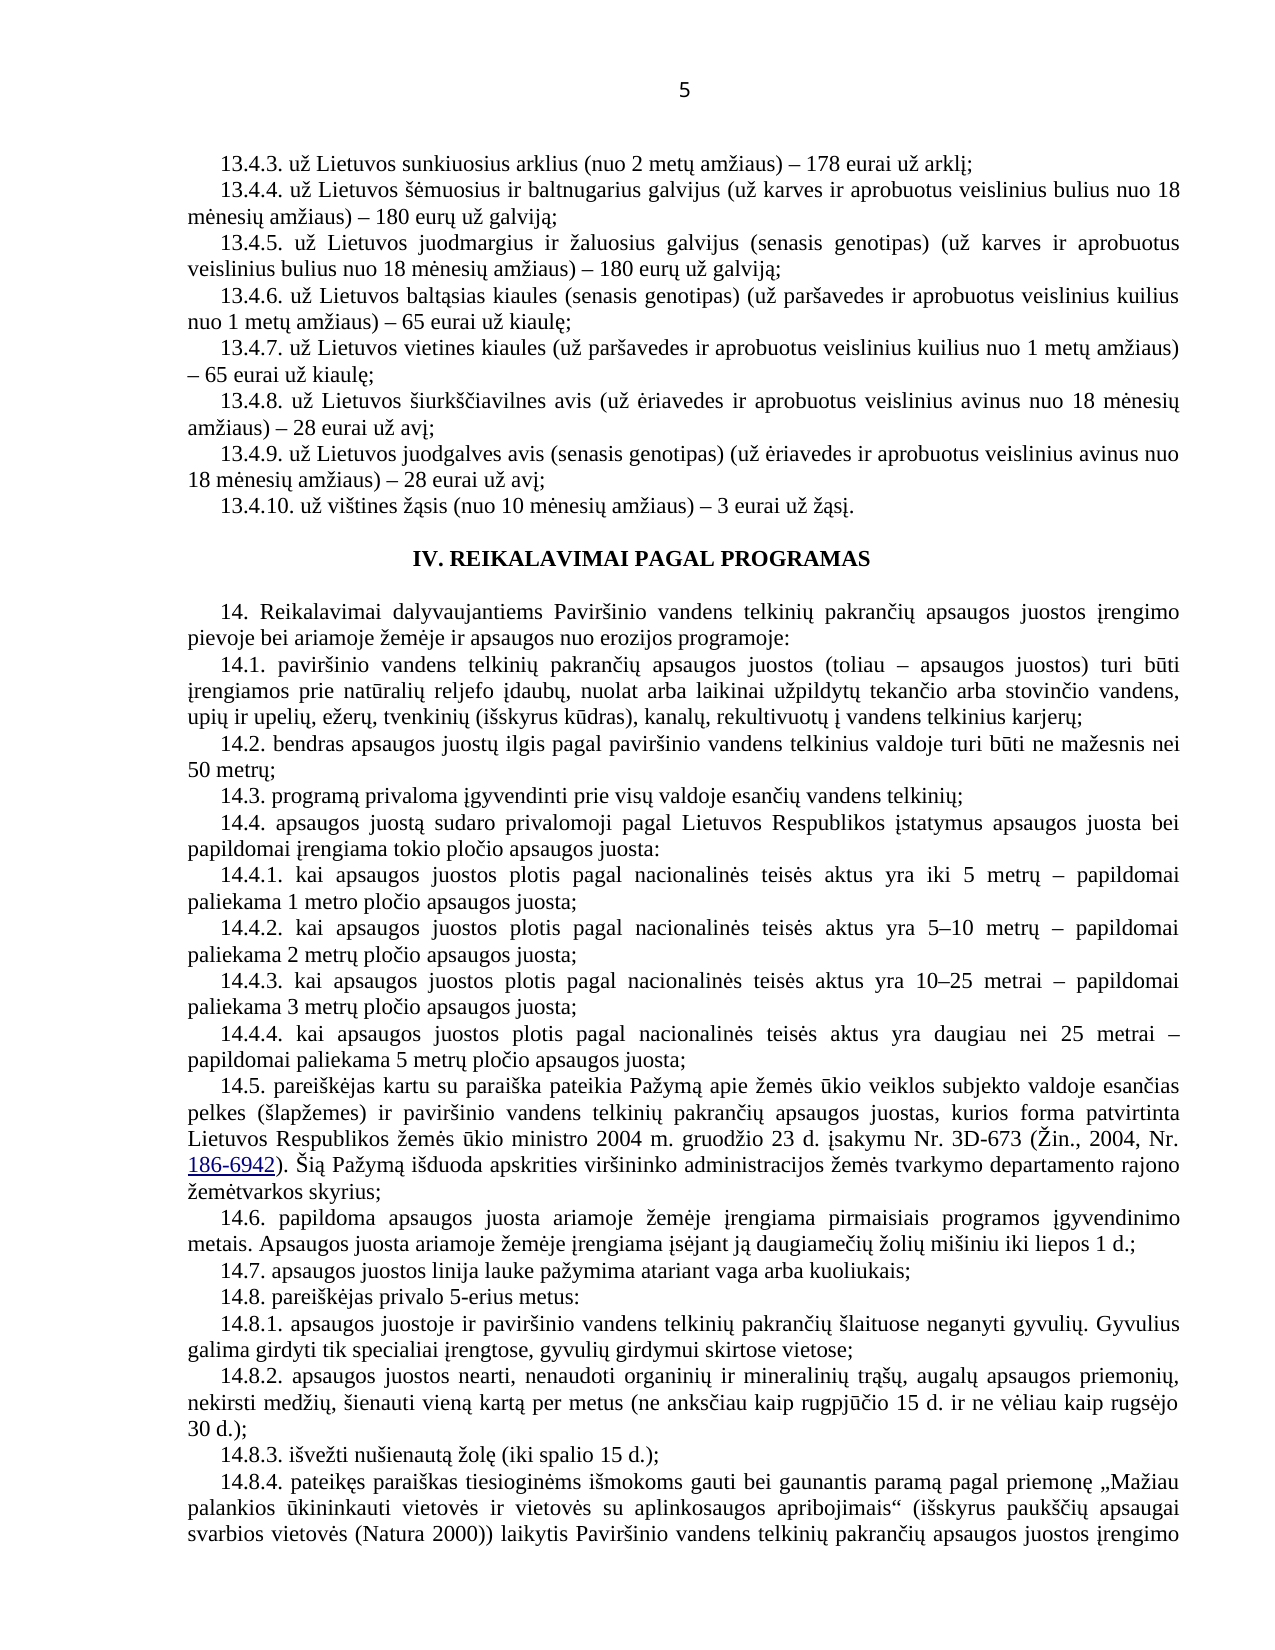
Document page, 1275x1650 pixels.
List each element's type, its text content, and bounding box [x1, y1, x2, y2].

text 14.6. papildoma apsaugos juosta ariamoje žemėje įrengiama pirmaisiais programos įgyvendinimo metais. Apsaugos juosta ariamoje žemėje įrengiama įsėjant ją daugiamečių žolių mišiniu iki liepos 1 d.; [187, 1204, 1181, 1257]
text 13.4.8. už Lietuvos šiurkščiavilnes avis (už ėriavedes ir aprobuotus veislinius avinus nuo 18 mėnesių amžiaus) – 28 eurai už avį; [187, 387, 1181, 440]
text 14.8.3. išvežti nušienautą žolę (iki spalio 15 d.); [187, 1441, 1181, 1468]
text 14.5. pareiškėjas kartu su paraiška pateikia Pažymą apie žemės ūkio veiklos subjekto valdoje esančias pelkes (šlapžemes) ir paviršinio vandens telkinių pakrančių apsaugos juostas, kurios forma patvirtinta Lietuvos Respublikos žemės ūkio ministro 2004 m. gruodžio 23 d. įsakymu Nr. 3D-673 (Žin., 2004, Nr. 186-6942). Šią Pažymą išduoda apskrities viršininko administracijos žemės tvarkymo departamento rajono žemėtvarkos skyrius; [187, 1072, 1181, 1204]
text 13.4.9. už Lietuvos juodgalves avis (senasis genotipas) (už ėriavedes ir aprobuotus veislinius avinus nuo 18 mėnesių amžiaus) – 28 eurai už avį; [187, 440, 1181, 493]
text 14.8.2. apsaugos juostos nearti, nenaudoti organinių ir mineralinių trąšų, augalų apsaugos priemonių, nekirsti medžių, šienauti vieną kartą per metus (ne anksčiau kaip rugpjūčio 15 d. ir ne vėliau kaip rugsėjo 30 d.); [187, 1362, 1181, 1441]
text 14.4. apsaugos juostą sudaro privalomoji pagal Lietuvos Respublikos įstatymus apsaugos juosta bei papildomai įrengiama tokio pločio apsaugos juosta: [187, 809, 1181, 862]
text 13.4.5. už Lietuvos juodmargius ir žaluosius galvijus (senasis genotipas) (už karves ir aprobuotus veislinius bulius nuo 18 mėnesių amžiaus) – 180 eurų už galviją; [187, 229, 1181, 282]
text 14.4.2. kai apsaugos juostos plotis pagal nacionalinės teisės aktus yra 5–10 metrų – papildomai paliekama 2 metrų pločio apsaugos juosta; [187, 914, 1181, 967]
text 14.1. paviršinio vandens telkinių pakrančių apsaugos juostos (toliau – apsaugos juostos) turi būti įrengiamos prie natūralių reljefo įdaubų, nuolat arba laikinai užpildytų tekančio arba stovinčio vandens, upių ir upelių, ežerų, tvenkinių (išskyrus kūdras), kanalų, rekultivuotų į vandens telkinius karjerų; [187, 651, 1181, 730]
text 14.8. pareiškėjas privalo 5-erius metus: [187, 1283, 1181, 1309]
text 14.2. bendras apsaugos juostų ilgis pagal paviršinio vandens telkinius valdoje turi būti ne mažesnis nei 50 metrų; [187, 730, 1181, 782]
text 14.8.1. apsaugos juostoje ir paviršinio vandens telkinių pakrančių šlaituose neganyti gyvulių. Gyvulius galima girdyti tik specialiai įrengtose, gyvulių girdymui skirtose vietose; [187, 1309, 1181, 1362]
text 13.4.7. už Lietuvos vietines kiaules (už paršavedes ir aprobuotus veislinius kuilius nuo 1 metų amžiaus) – 65 eurai už kiaulę; [187, 334, 1181, 387]
text 13.4.6. už Lietuvos baltąsias kiaules (senasis genotipas) (už paršavedes ir aprobuotus veislinius kuilius nuo 1 metų amžiaus) – 65 eurai už kiaulę; [187, 282, 1181, 334]
text 13.4.4. už Lietuvos šėmuosius ir baltnugarius galvijus (už karves ir aprobuotus veislinius bulius nuo 18 mėnesių amžiaus) – 180 eurų už galviją; [187, 176, 1181, 229]
text 13.4.3. už Lietuvos sunkiuosius arklius (nuo 2 metų amžiaus) – 178 eurai už arklį; [187, 150, 1181, 176]
text 14.7. apsaugos juostos linija lauke pažymima atariant vaga arba kuoliukais; [187, 1257, 1181, 1283]
text 14.3. programą privaloma įgyvendinti prie visų valdoje esančių vandens telkinių; [187, 782, 1181, 809]
text 13.4.10. už vištines žąsis (nuo 10 mėnesių amžiaus) – 3 eurai už žąsį. [187, 493, 1181, 519]
text IV. REIKALAVIMAI PAGAL PROGRAMAS [337, 545, 1181, 572]
text 14. Reikalavimai dalyvaujantiems Paviršinio vandens telkinių pakrančių apsaugos juostos įrengimo pievoje bei ariamoje žemėje ir apsaugos nuo erozijos programoje: [187, 598, 1181, 651]
text 14.4.4. kai apsaugos juostos plotis pagal nacionalinės teisės aktus yra daugiau nei 25 metrai – papildomai paliekama 5 metrų pločio apsaugos juosta; [187, 1020, 1181, 1072]
text 14.8.4. pateikęs paraiškas tiesioginėms išmokoms gauti bei gaunantis paramą pagal priemonę „Mažiau palankios ūkininkauti vietovės ir vietovės su aplinkosaugos apribojimais“ (išskyrus paukščių apsaugai svarbios vietovės (Natura 2000)) laikytis Paviršinio vandens telkinių pakrančių apsaugos juostos įrengimo [187, 1468, 1181, 1547]
text 14.4.3. kai apsaugos juostos plotis pagal nacionalinės teisės aktus yra 10–25 metrai – papildomai paliekama 3 metrų pločio apsaugos juosta; [187, 967, 1181, 1020]
text 14.4.1. kai apsaugos juostos plotis pagal nacionalinės teisės aktus yra iki 5 metrų – papildomai paliekama 1 metro pločio apsaugos juosta; [187, 862, 1181, 914]
